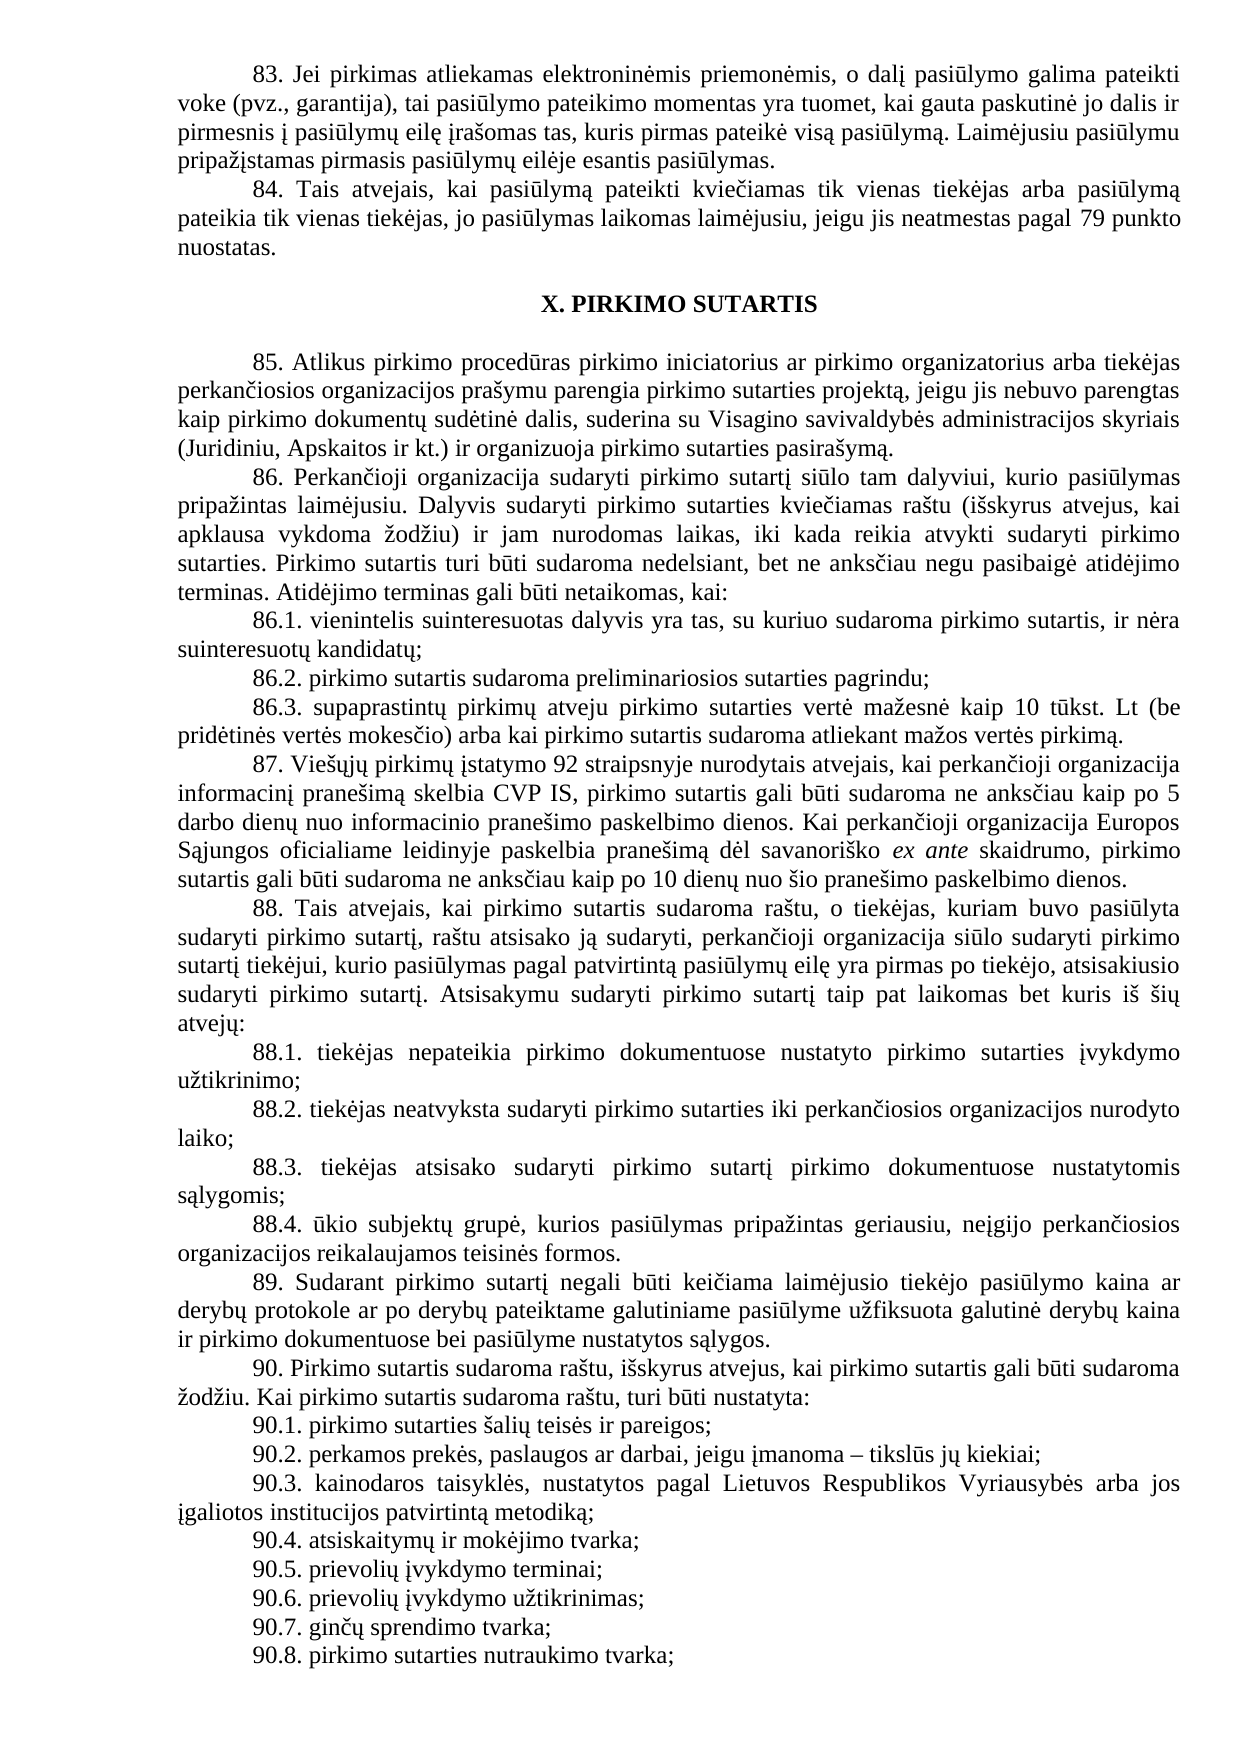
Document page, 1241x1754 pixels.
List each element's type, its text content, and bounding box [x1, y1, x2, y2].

text 83. Jei pirkimas atliekamas elektroninėmis priemonėmis, o dalį pasiūlymo galima pateikti voke (pvz., garantija), tai pasiūlymo pateikimo momentas yra tuomet, kai gauta paskutinė jo dalis ir pirmesnis į pasiūlymų eilę įrašomas tas, kuris pirmas pateikė visą pasiūlymą. Laimėjusiu pasiūlymu pripažįstamas pirmasis pasiūlymų eilėje esantis pasiūlymas. [177, 59, 1181, 174]
text 90.8. pirkimo sutarties nutraukimo tvarka; [177, 1640, 1181, 1669]
text 90.3. kainodaros taisyklės, nustatytos pagal Lietuvos Respublikos Vyriausybės arba jos įgaliotos institucijos patvirtintą metodiką; [177, 1468, 1181, 1525]
text 88. Tais atvejais, kai pirkimo sutartis sudaroma raštu, o tiekėjas, kuriam buvo pasiūlyta sudaryti pirkimo sutartį, raštu atsisako ją sudaryti, perkančioji organizacija siūlo sudaryti pirkimo sutartį tiekėjui, kurio pasiūlymas pagal patvirtintą pasiūlymų eilę yra pirmas po tiekėjo, atsisakiusio sudaryti pirkimo sutartį. Atsisakymu sudaryti pirkimo sutartį taip pat laikomas bet kuris iš šių atvejų: [177, 893, 1181, 1037]
text 88.2. tiekėjas neatvyksta sudaryti pirkimo sutarties iki perkančiosios organizacijos nurodyto laiko; [177, 1094, 1181, 1152]
text 85. Atlikus pirkimo procedūras pirkimo iniciatorius ar pirkimo organizatorius arba tiekėjas perkančiosios organizacijos prašymu parengia pirkimo sutarties projektą, jeigu jis nebuvo parengtas kaip pirkimo dokumentų sudėtinė dalis, suderina su Visagino savivaldybės administracijos skyriais (Juridiniu, Apskaitos ir kt.) ir organizuoja pirkimo sutarties pasirašymą. [177, 347, 1181, 462]
text 86.2. pirkimo sutartis sudaroma preliminariosios sutarties pagrindu; [177, 663, 1181, 692]
text 89. Sudarant pirkimo sutartį negali būti keičiama laimėjusio tiekėjo pasiūlymo kaina ar derybų protokole ar po derybų pateiktame galutiniame pasiūlyme užfiksuota galutinė derybų kaina ir pirkimo dokumentuose bei pasiūlyme nustatytos sąlygos. [177, 1267, 1181, 1353]
text 88.4. ūkio subjektų grupė, kurios pasiūlymas pripažintas geriausiu, neįgijo perkančiosios organizacijos reikalaujamos teisinės formos. [177, 1209, 1181, 1267]
text 87. Viešųjų pirkimų įstatymo 92 straipsnyje nurodytais atvejais, kai perkančioji organizacija informacinį pranešimą skelbia CVP IS, pirkimo sutartis gali būti sudaroma ne anksčiau kaip po 5 darbo dienų nuo informacinio pranešimo paskelbimo dienos. Kai perkančioji organizacija Europos Sąjungos oficialiame leidinyje paskelbia pranešimą dėl savanoriško ex ante skaidrumo, pirkimo sutartis gali būti sudaroma ne anksčiau kaip po 10 dienų nuo šio pranešimo paskelbimo dienos. [177, 749, 1181, 893]
text 90.7. ginčų sprendimo tvarka; [177, 1612, 1181, 1640]
text 86. Perkančioji organizacija sudaryti pirkimo sutartį siūlo tam dalyviui, kurio pasiūlymas pripažintas laimėjusiu. Dalyvis sudaryti pirkimo sutarties kviečiamas raštu (išskyrus atvejus, kai apklausa vykdoma žodžiu) ir jam nurodomas laikas, iki kada reikia atvykti sudaryti pirkimo sutarties. Pirkimo sutartis turi būti sudaroma nedelsiant, bet ne anksčiau negu pasibaigė atidėjimo terminas. Atidėjimo terminas gali būti netaikomas, kai: [177, 462, 1181, 605]
text 86.1. vienintelis suinteresuotas dalyvis yra tas, su kuriuo sudaroma pirkimo sutartis, ir nėra suinteresuotų kandidatų; [177, 605, 1181, 663]
text 90.4. atsiskaitymų ir mokėjimo tvarka; [177, 1525, 1181, 1554]
text x. PIRKIMO SUTARTIS [177, 289, 1181, 318]
text 88.3. tiekėjas atsisako sudaryti pirkimo sutartį pirkimo dokumentuose nustatytomis sąlygomis; [177, 1152, 1181, 1209]
text 90.2. perkamos prekės, paslaugos ar darbai, jeigu įmanoma – tikslūs jų kiekiai; [177, 1439, 1181, 1468]
text 88.1. tiekėjas nepateikia pirkimo dokumentuose nustatyto pirkimo sutarties įvykdymo užtikrinimo; [177, 1037, 1181, 1094]
text 90.1. pirkimo sutarties šalių teisės ir pareigos; [177, 1410, 1181, 1439]
text 90.6. prievolių įvykdymo užtikrinimas; [177, 1583, 1181, 1612]
text 86.3. supaprastintų pirkimų atveju pirkimo sutarties vertė mažesnė kaip 10 tūkst. Lt (be pridėtinės vertės mokesčio) arba kai pirkimo sutartis sudaroma atliekant mažos vertės pirkimą. [177, 692, 1181, 749]
text 90. Pirkimo sutartis sudaroma raštu, išskyrus atvejus, kai pirkimo sutartis gali būti sudaroma žodžiu. Kai pirkimo sutartis sudaroma raštu, turi būti nustatyta: [177, 1353, 1181, 1410]
text 90.5. prievolių įvykdymo terminai; [177, 1554, 1181, 1583]
text 84. Tais atvejais, kai pasiūlymą pateikti kviečiamas tik vienas tiekėjas arba pasiūlymą pateikia tik vienas tiekėjas, jo pasiūlymas laikomas laimėjusiu, jeigu jis neatmestas pagal 79 punkto nuostatas. [177, 174, 1181, 260]
